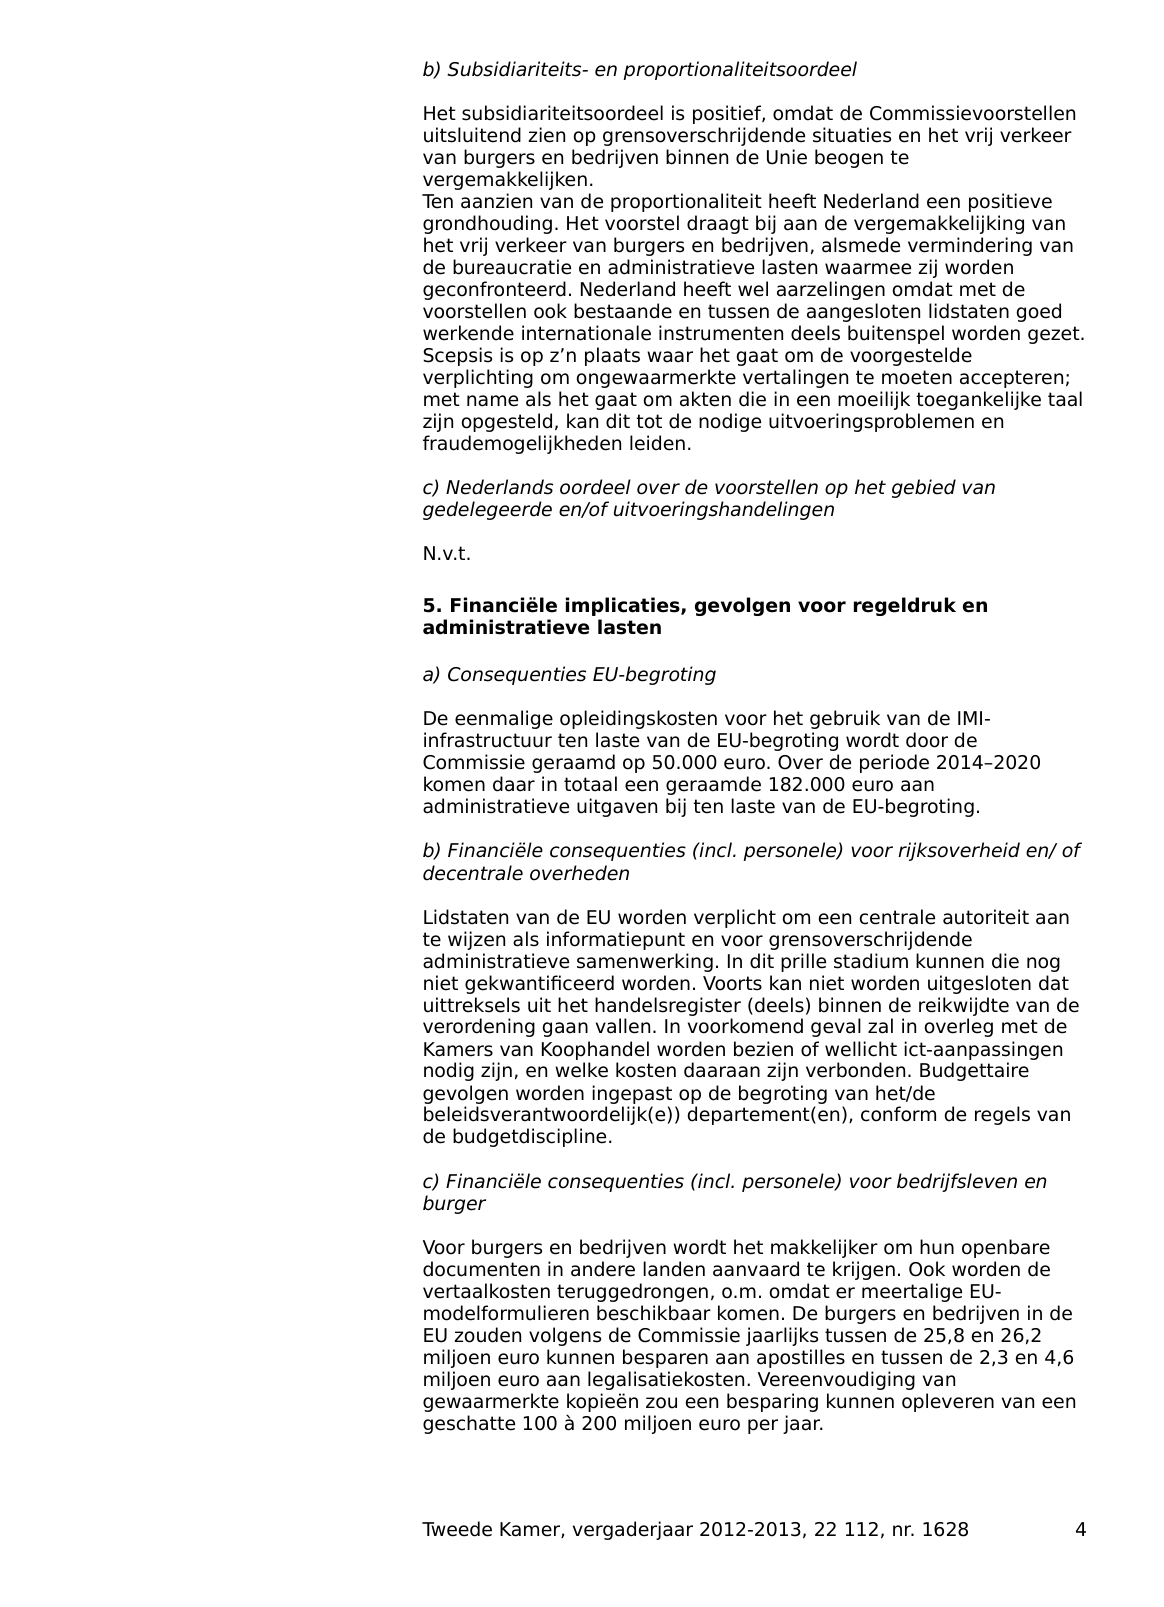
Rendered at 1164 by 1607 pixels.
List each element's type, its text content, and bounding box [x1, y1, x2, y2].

subtitle c) Financiële consequenties (incl. personele) voor bedrijfsleven en burger [422, 1171, 1087, 1214]
text Het subsidiariteitsoordeel is positief, omdat de Commissievoorstellen uitsluitend zien op grensoverschrijdende situaties en het vrij verkeer van burgers en bedrijven binnen de Unie beogen te vergemakkelijken. [422, 103, 1087, 191]
text Lidstaten van de EU worden verplicht om een centrale autoriteit aan te wijzen als informatiepunt en voor grensoverschrijdende administratieve samenwerking. In dit prille stadium kunnen die nog niet gekwantificeerd worden. Voorts kan niet worden uitgesloten dat uittreksels uit het handelsregister (deels) binnen de reikwijdte van de verordening gaan vallen. In voorkomend geval zal in overleg met de Kamers van Koophandel worden bezien of wellicht ict-aanpassingen nodig zijn, en welke kosten daaraan zijn verbonden. Budgettaire gevolgen worden ingepast op de begroting van het/de beleidsverantwoordelijk(e)) departement(en), conform de regels van de budgetdiscipline. [422, 907, 1087, 1148]
subtitle c) Nederlands oordeel over de voorstellen op het gebied van gedelegeerde en/of uitvoeringshandelingen [422, 477, 1087, 521]
text Voor burgers en bedrijven wordt het makkelijker om hun openbare documenten in andere landen aanvaard te krijgen. Ook worden de vertaalkosten teruggedrongen, o.m. omdat er meertalige EU-modelformulieren beschikbaar komen. De burgers en bedrijven in de EU zouden volgens de Commissie jaarlijks tussen de 25,8 en 26,2 miljoen euro kunnen besparen aan apostilles en tussen de 2,3 en 4,6 miljoen euro aan legalisatiekosten. Vereenvoudiging van gewaarmerkte kopieën zou een besparing kunnen opleveren van een geschatte 100 à 200 miljoen euro per jaar. [422, 1237, 1087, 1434]
text De eenmalige opleidingskosten voor het gebruik van de IMI-infrastructuur ten laste van de EU-begroting wordt door de Commissie geraamd op 50.000 euro. Over de periode 2014–2020 komen daar in totaal een geraamde 182.000 euro aan administratieve uitgaven bij ten laste van de EU-begroting. [422, 708, 1087, 818]
subtitle a) Consequenties EU-begroting [422, 664, 1087, 686]
subtitle b) Financiële consequenties (incl. personele) voor rijksoverheid en/ of decentrale overheden [422, 840, 1087, 884]
text Ten aanzien van de proportionaliteit heeft Nederland een positieve grondhouding. Het voorstel draagt bij aan de vergemakkelijking van het vrij verkeer van burgers en bedrijven, alsmede vermindering van de bureaucratie en administratieve lasten waarmee zij worden geconfronteerd. Nederland heeft wel aarzelingen omdat met de voorstellen ook bestaande en tussen de aangesloten lidstaten goed werkende internationale instrumenten deels buitenspel worden gezet. Scepsis is op z’n plaats waar het gaat om de voorgestelde verplichting om ongewaarmerkte vertalingen te moeten accepteren; met name als het gaat om akten die in een moeilijk toegankelijke taal zijn opgesteld, kan dit tot de nodige uitvoeringsproblemen en fraudemogelijkheden leiden. [422, 191, 1087, 455]
text N.v.t. [422, 543, 1087, 565]
subtitle 5. Financiële implicaties, gevolgen voor regeldruk en administratieve lasten [422, 595, 1087, 639]
subtitle b) Subsidiariteits- en proportionaliteitsoordeel [422, 59, 1087, 81]
